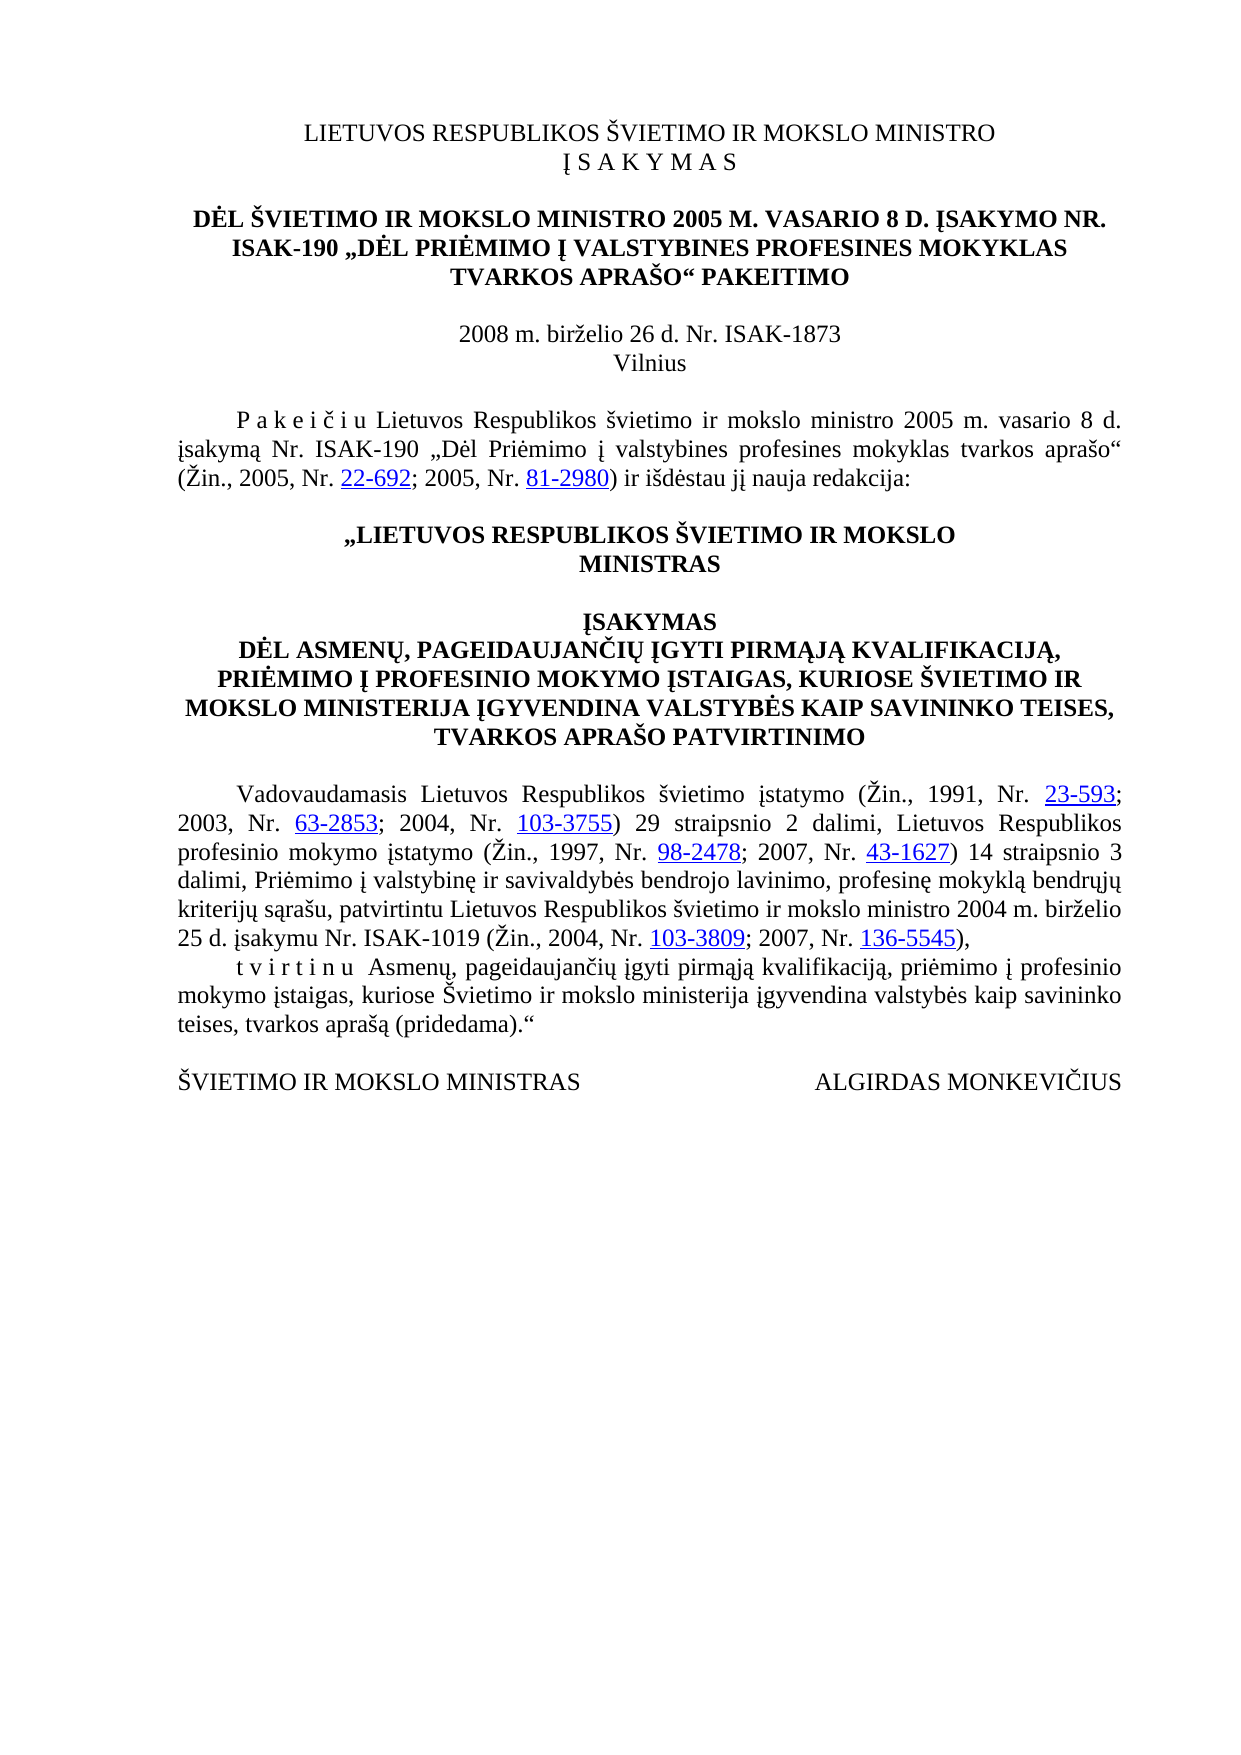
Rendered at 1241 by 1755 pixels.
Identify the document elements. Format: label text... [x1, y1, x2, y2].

text MINISTRAS [177, 549, 1122, 578]
text 2008 m. birželio 26 d. Nr. ISAK-1873 [177, 319, 1122, 348]
text ĮSAKYMAS [177, 607, 1122, 636]
text Pakeičiu Lietuvos Respublikos švietimo ir mokslo ministro 2005 m. vasario 8 d. įsakymą Nr. ISAK-190 „Dėl Priėmimo į valstybines profesines mokyklas tvarkos aprašo“ (Žin., 2005, Nr. 22-692; 2005, Nr. 81-2980) ir išdėstau jį nauja redakcija: [177, 406, 1122, 492]
text DĖL ŠVIETIMO IR MOKSLO MINISTRO 2005 M. VASARIO 8 D. ĮSAKYMO NR. ISAK-190 „DĖL PRIĖMIMO Į VALSTYBINES PROFESINES MOKYKLAS TVARKOS APRAŠO“ PAKEITIMO [177, 204, 1122, 291]
text ĮSAKYMAS [177, 147, 1122, 176]
text DĖL ASMENŲ, PAGEIDAUJANČIŲ ĮGYTI PIRMĄJĄ KVALIFIKACIJĄ, PRIĖMIMO Į PROFESINIO MOKYMO ĮSTAIGAS, KURIOSE ŠVIETIMO IR MOKSLO MINISTERIJA ĮGYVENDINA VALSTYBĖS KAIP SAVININKO TEISES, TVARKOS APRAŠO PATVIRTINIMO [177, 636, 1122, 751]
text Vilnius [177, 348, 1122, 377]
text Vadovaudamasis Lietuvos Respublikos švietimo įstatymo (Žin., 1991, Nr. 23-593; 2003, Nr. 63-2853; 2004, Nr. 103-3755) 29 straipsnio 2 dalimi, Lietuvos Respublikos profesinio mokymo įstatymo (Žin., 1997, Nr. 98-2478; 2007, Nr. 43-1627) 14 straipsnio 3 dalimi, Priėmimo į valstybinę ir savivaldybės bendrojo lavinimo, profesinę mokyklą bendrųjų kriterijų sąrašu, patvirtintu Lietuvos Respublikos švietimo ir mokslo ministro 2004 m. birželio 25 d. įsakymu Nr. ISAK-1019 (Žin., 2004, Nr. 103-3809; 2007, Nr. 136-5545), [177, 779, 1122, 952]
text LIETUVOS RESPUBLIKOS ŠVIETIMO IR MOKSLO MINISTRO [177, 118, 1122, 147]
text „LIETUVOS RESPUBLIKOS ŠVIETIMO IR MOKSLO [177, 521, 1122, 549]
text ŠVIETIMO IR MOKSLO MINISTRAS ALGIRDAS MONKEVIČIUS [177, 1067, 1122, 1096]
text tvirtinu Asmenų, pageidaujančių įgyti pirmąją kvalifikaciją, priėmimo į profesinio mokymo įstaigas, kuriose Švietimo ir mokslo ministerija įgyvendina valstybės kaip savininko teises, tvarkos aprašą (pridedama).“ [177, 952, 1122, 1038]
